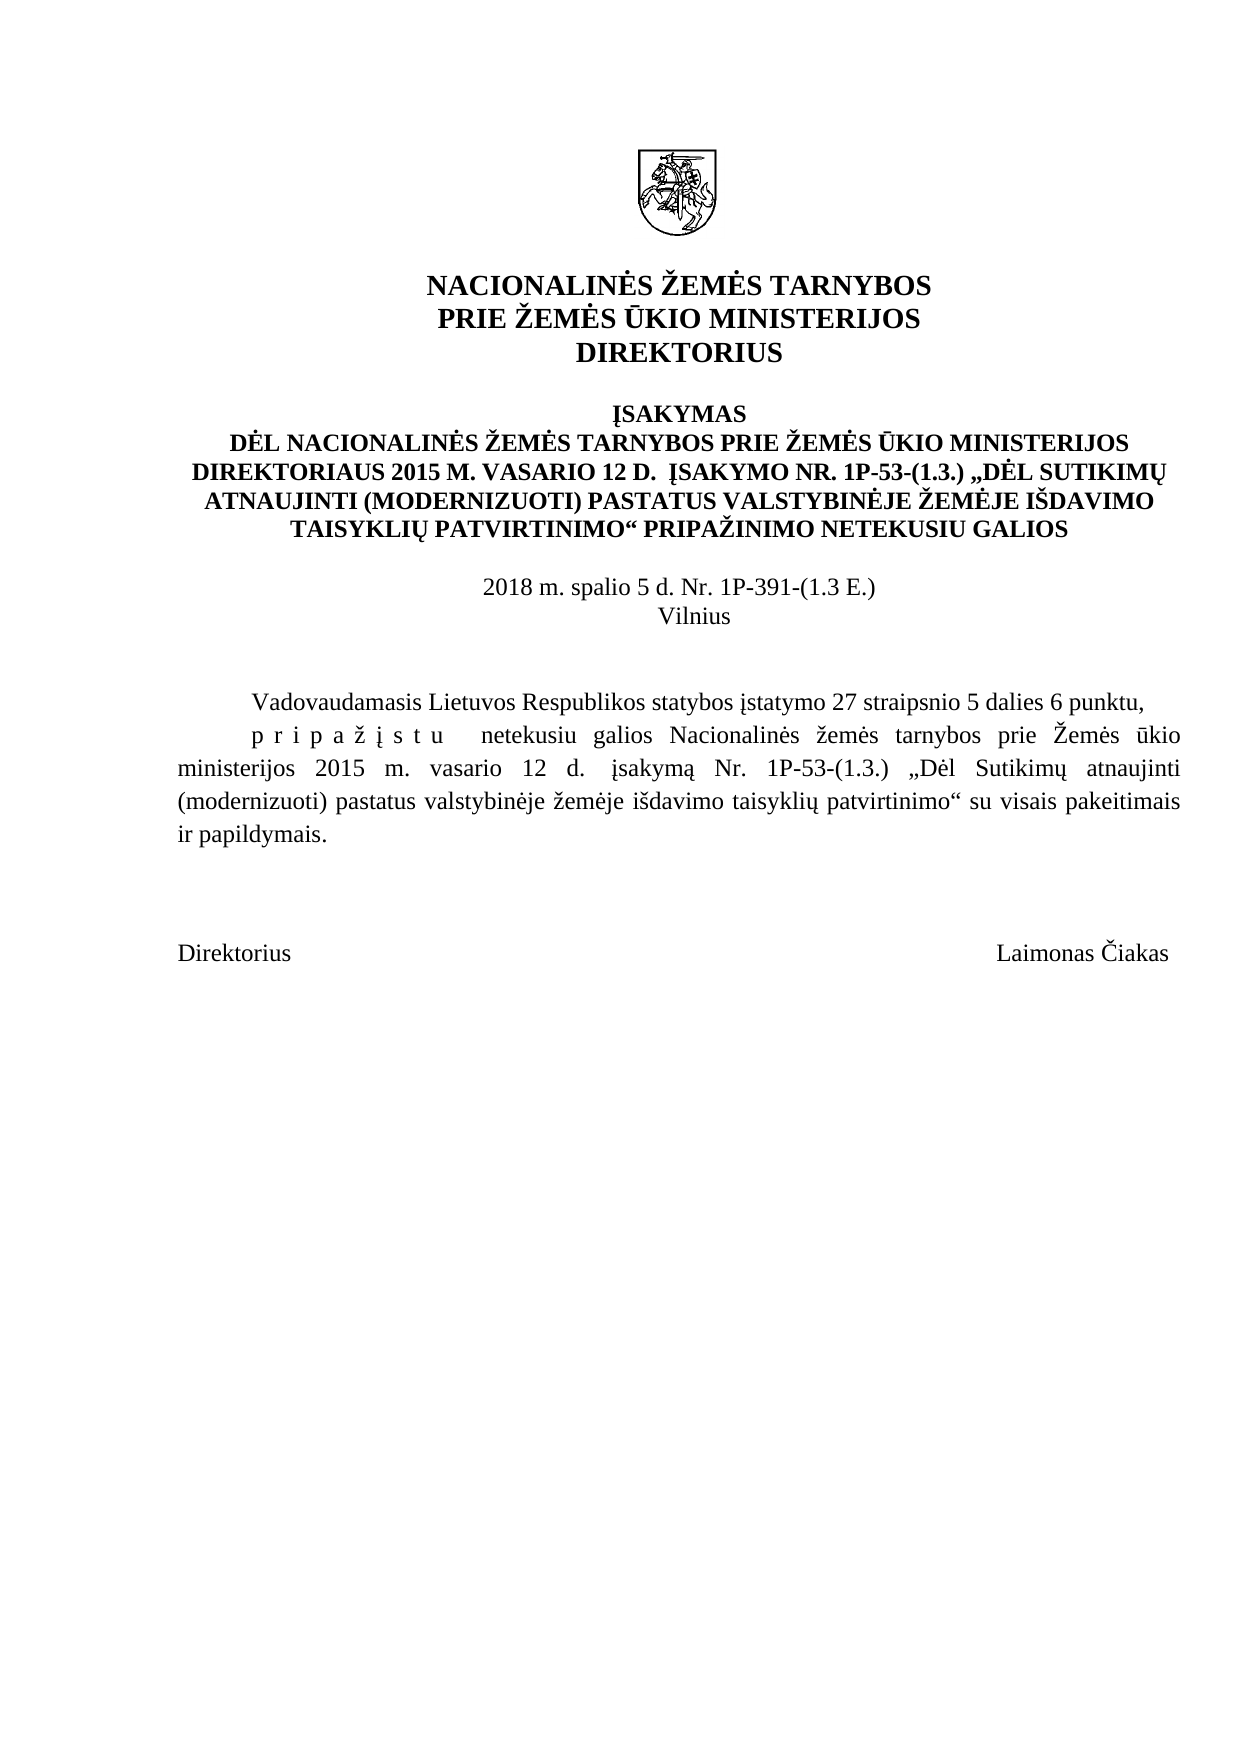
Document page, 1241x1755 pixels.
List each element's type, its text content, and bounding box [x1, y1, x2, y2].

text 2018 m. spalio 5 d. Nr. 1P-391-(1.3 E.) [177, 572, 1181, 601]
text DIREKTORIUS [121, 335, 1181, 368]
text Vilnius [177, 601, 1211, 629]
text Vadovaudamasis Lietuvos Respublikos statybos įstatymo 27 straipsnio 5 dalies 6 punktu, [177, 687, 1181, 716]
text pripažįstu netekusiu galios Nacionalinės žemės tarnybos prie Žemės ūkio ministerijos 2015 m. vasario 12 d. įsakymą Nr. 1P-53-(1.3.) „Dėl Sutikimų atnaujinti (modernizuoti) pastatus valstybinėje žemėje išdavimo taisyklių patvirtinimo“ su visais pakeitimais ir papildymais. [177, 720, 1181, 848]
text DĖL Nacionalinės žemės tarnybos prie Žemės ūkio ministerijos direktoriaus 2015 m. vasario 12 d. įsakymo Nr. 1P-53-(1.3.) „Dėl Sutikimų atnaujinti (modernizuoti) pastatus valstybinėje žemėje išdavimo taisyklių patvirtinimo“ pripažinimo netekusiu galios [177, 428, 1181, 543]
text ĮSAKYMAS [177, 399, 1181, 428]
text NACIONALINĖS ŽEMĖS TARNYBOS [177, 268, 1181, 301]
text Direktorius Laimonas Čiakas [177, 938, 1181, 967]
text PRIE ŽEMĖS ŪKIO MINISTERIJOS [177, 301, 1181, 335]
